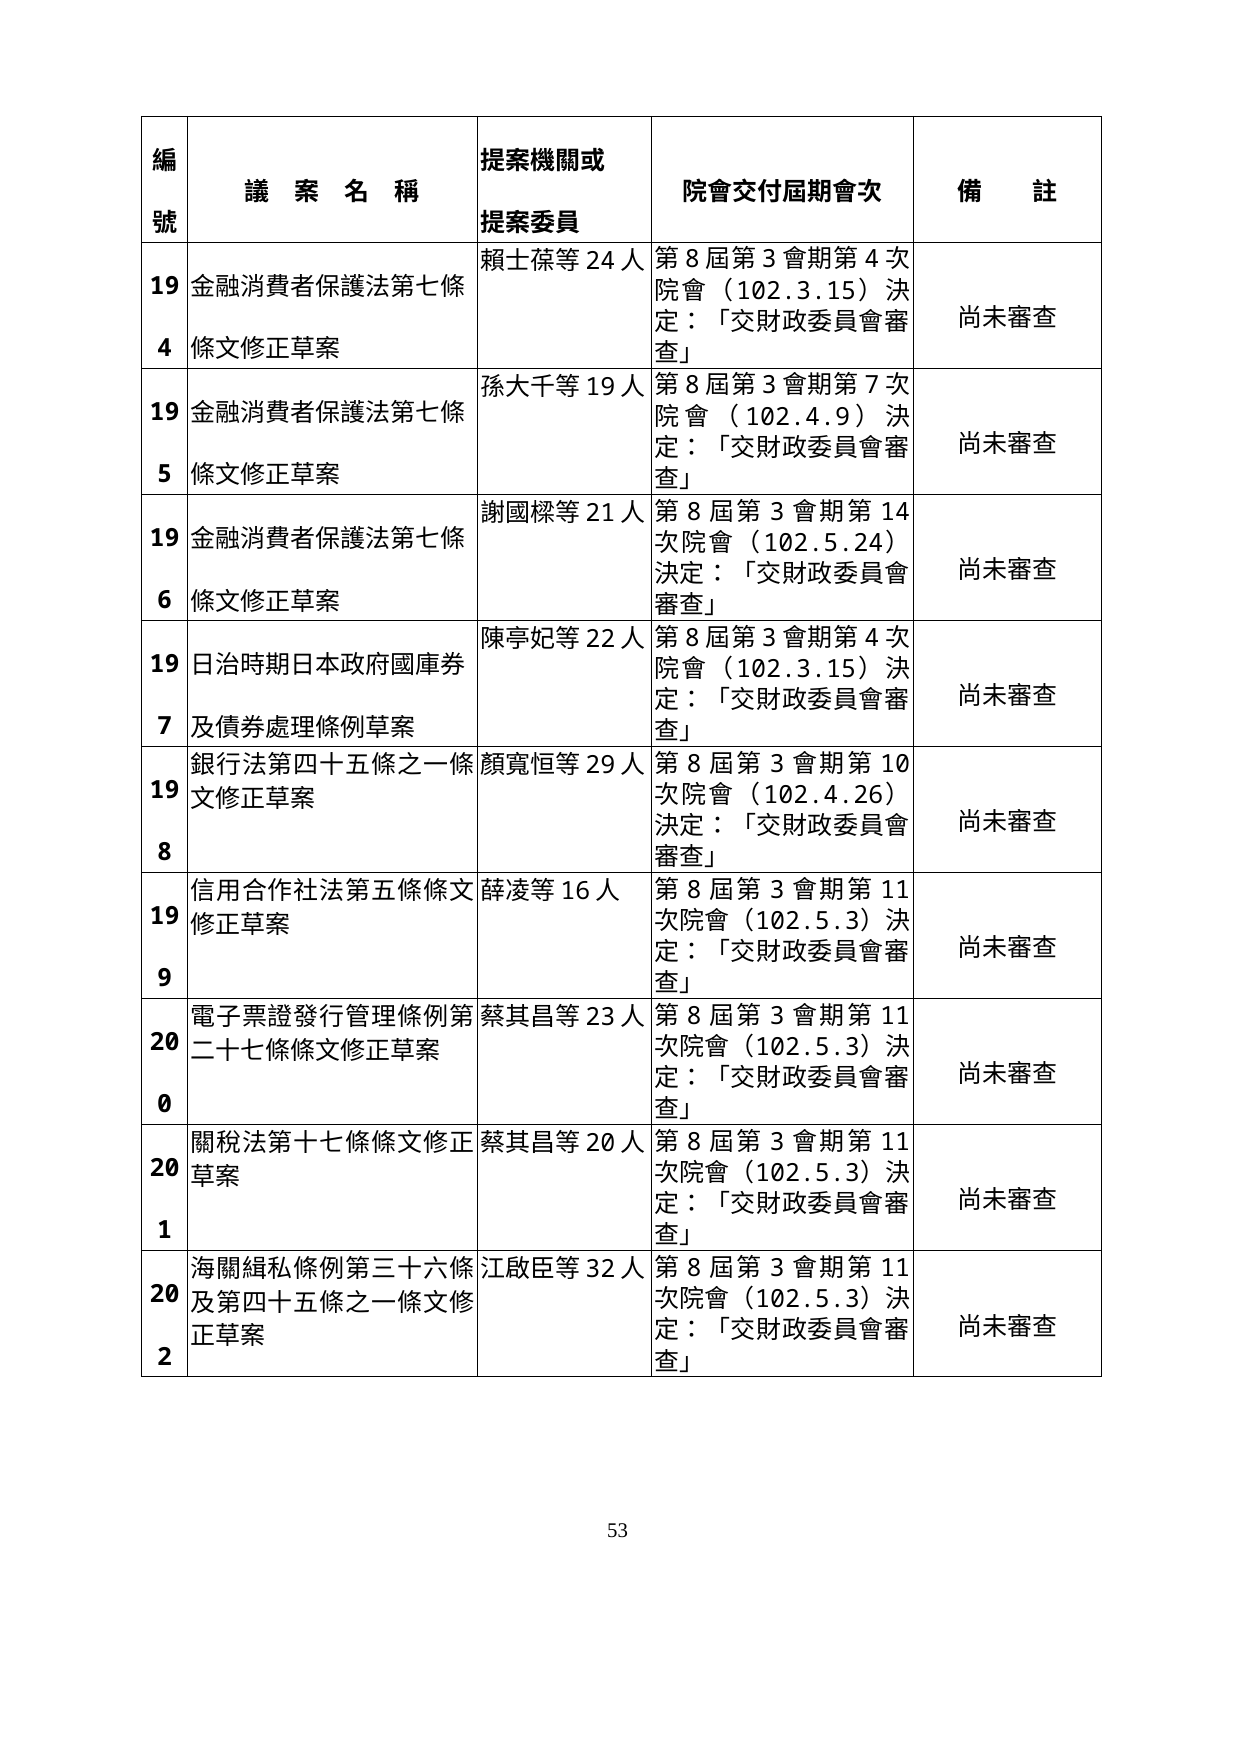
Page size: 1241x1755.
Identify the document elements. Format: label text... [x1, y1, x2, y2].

table_cell 尚未審查 [914, 369, 1101, 494]
table_cell 薛凌等16人 [478, 873, 651, 998]
table_cell 陳亭妃等22人 [478, 621, 651, 746]
table_cell 金融消費者保護法第七條條文修正草案 [188, 243, 477, 368]
table_cell 第8屆第3會期第4次院會（102.3.15）決定：「交財政委員會審查」 [652, 243, 913, 368]
table_header 議 案 名 稱 [188, 117, 477, 242]
table_cell 第8屆第3會期第11次院會（102.5.3）決定：「交財政委員會審查」 [652, 1125, 913, 1250]
table_cell 第8屆第3會期第4次院會（102.3.15）決定：「交財政委員會審查」 [652, 621, 913, 746]
table_cell 尚未審查 [914, 747, 1101, 872]
table_cell 第8屆第3會期第7次院會（102.4.9）決定：「交財政委員會審查」 [652, 369, 913, 494]
table_cell 蔡其昌等20人 [478, 1125, 651, 1250]
table_cell 金融消費者保護法第七條條文修正草案 [188, 495, 477, 620]
table_cell 顏寬恒等29人 [478, 747, 651, 872]
table_cell 第8屆第3會期第11次院會（102.5.3）決定：「交財政委員會審查」 [652, 873, 913, 998]
table_cell 日治時期日本政府國庫券及債券處理條例草案 [188, 621, 477, 746]
table_cell 尚未審查 [914, 999, 1101, 1124]
table_cell 198 [142, 747, 187, 872]
table_cell 江啟臣等32人 [478, 1251, 651, 1376]
table_cell 第8屆第3會期第11次院會（102.5.3）決定：「交財政委員會審查」 [652, 999, 913, 1124]
table_cell 第8屆第3會期第14次院會（102.5.24）決定：「交財政委員會審查」 [652, 495, 913, 620]
table_cell 尚未審查 [914, 1251, 1101, 1376]
table_cell 銀行法第四十五條之一條文修正草案 [188, 747, 477, 872]
table_cell 謝國樑等21人 [478, 495, 651, 620]
table_cell 尚未審查 [914, 621, 1101, 746]
table_cell 尚未審查 [914, 873, 1101, 998]
table_cell 201 [142, 1125, 187, 1250]
table_cell 194 [142, 243, 187, 368]
table_cell 電子票證發行管理條例第二十七條條文修正草案 [188, 999, 477, 1124]
table_cell 尚未審查 [914, 243, 1101, 368]
table_header 提案機關或 提案委員 [478, 117, 651, 242]
table_cell 信用合作社法第五條條文修正草案 [188, 873, 477, 998]
table_cell 尚未審查 [914, 495, 1101, 620]
table_cell 200 [142, 999, 187, 1124]
table_cell 賴士葆等24人 [478, 243, 651, 368]
table_cell 關稅法第十七條條文修正草案 [188, 1125, 477, 1250]
table_cell 199 [142, 873, 187, 998]
table_cell 196 [142, 495, 187, 620]
table_header 院會交付屆期會次 [652, 117, 913, 242]
table_cell 第8屆第3會期第11次院會（102.5.3）決定：「交財政委員會審查」 [652, 1251, 913, 1376]
table_cell 蔡其昌等23人 [478, 999, 651, 1124]
table_cell 第8屆第3會期第10次院會（102.4.26）決定：「交財政委員會審查」 [652, 747, 913, 872]
table_cell 海關緝私條例第三十六條及第四十五條之一條文修正草案 [188, 1251, 477, 1376]
table_cell 尚未審查 [914, 1125, 1101, 1250]
table_cell 195 [142, 369, 187, 494]
table_header 編號 [142, 117, 187, 242]
table_header 備 註 [914, 117, 1101, 242]
table_cell 金融消費者保護法第七條條文修正草案 [188, 369, 477, 494]
table_cell 197 [142, 621, 187, 746]
table_cell 孫大千等19人 [478, 369, 651, 494]
table_cell 202 [142, 1251, 187, 1376]
